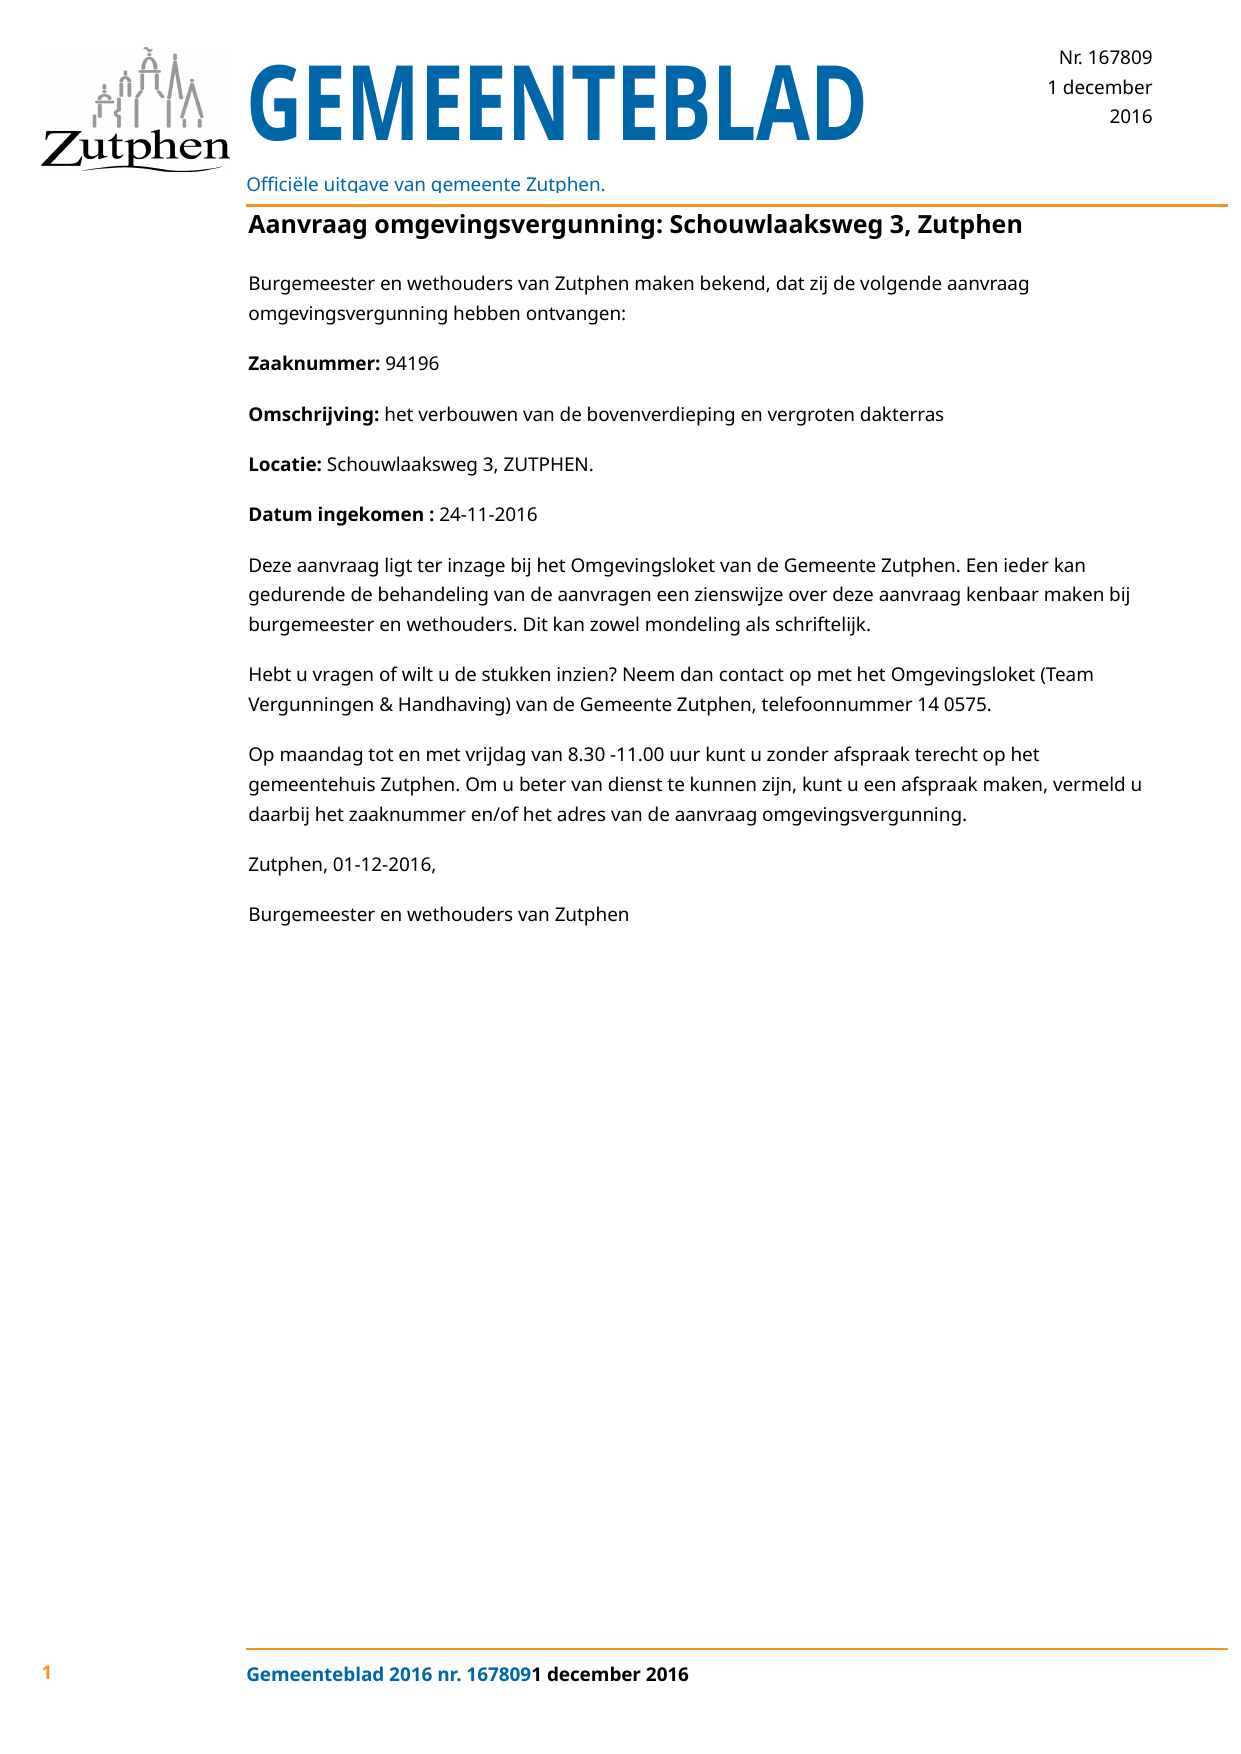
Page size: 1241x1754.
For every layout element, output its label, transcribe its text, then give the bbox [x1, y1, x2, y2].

text Zaaknummer: 94196 [248, 350, 1152, 376]
text Deze aanvraag ligt ter inzage bij het Omgevingsloket van de Gemeente Zutphen. Een ieder kan gedurende de behandeling van de aanvragen een zienswijze over deze aanvraag kenbaar maken bij burgemeester en wethouders. Dit kan zowel mondeling als schriftelijk. [248, 552, 1152, 637]
text Hebt u vragen of wilt u de stukken inzien? Neem dan contact op met het Omgevingsloket (Team Vergunningen & Handhaving) van de Gemeente Zutphen, telefoonnummer 14 0575. [248, 662, 1152, 717]
text Omschrijving: het verbouwen van de bovenverdieping en vergroten dakterras [248, 401, 1152, 426]
text Zutphen, 01-12-2016, [248, 851, 1152, 877]
text Op maandag tot en met vrijdag van 8.30 -11.00 uur kunt u zonder afspraak terecht op het gemeentehuis Zutphen. Om u beter van dienst te kunnen zijn, kunt u een afspraak maken, vermeld u daarbij het zaaknummer en/of het adres van de aanvraag omgevingsvergunning. [248, 742, 1152, 826]
text Locatie: Schouwlaaksweg 3, ZUTPHEN. [248, 451, 1152, 477]
text Datum ingekomen : 24-11-2016 [248, 502, 1152, 527]
text Aanvraag omgevingsvergunning: Schouwlaaksweg 3, Zutphen [248, 207, 1152, 241]
picture [41, 47, 231, 172]
text Burgemeester en wethouders van Zutphen maken bekend, dat zij de volgende aanvraag omgevingsvergunning hebben ontvangen: [248, 270, 1152, 326]
text Burgemeester en wethouders van Zutphen [248, 902, 1152, 927]
